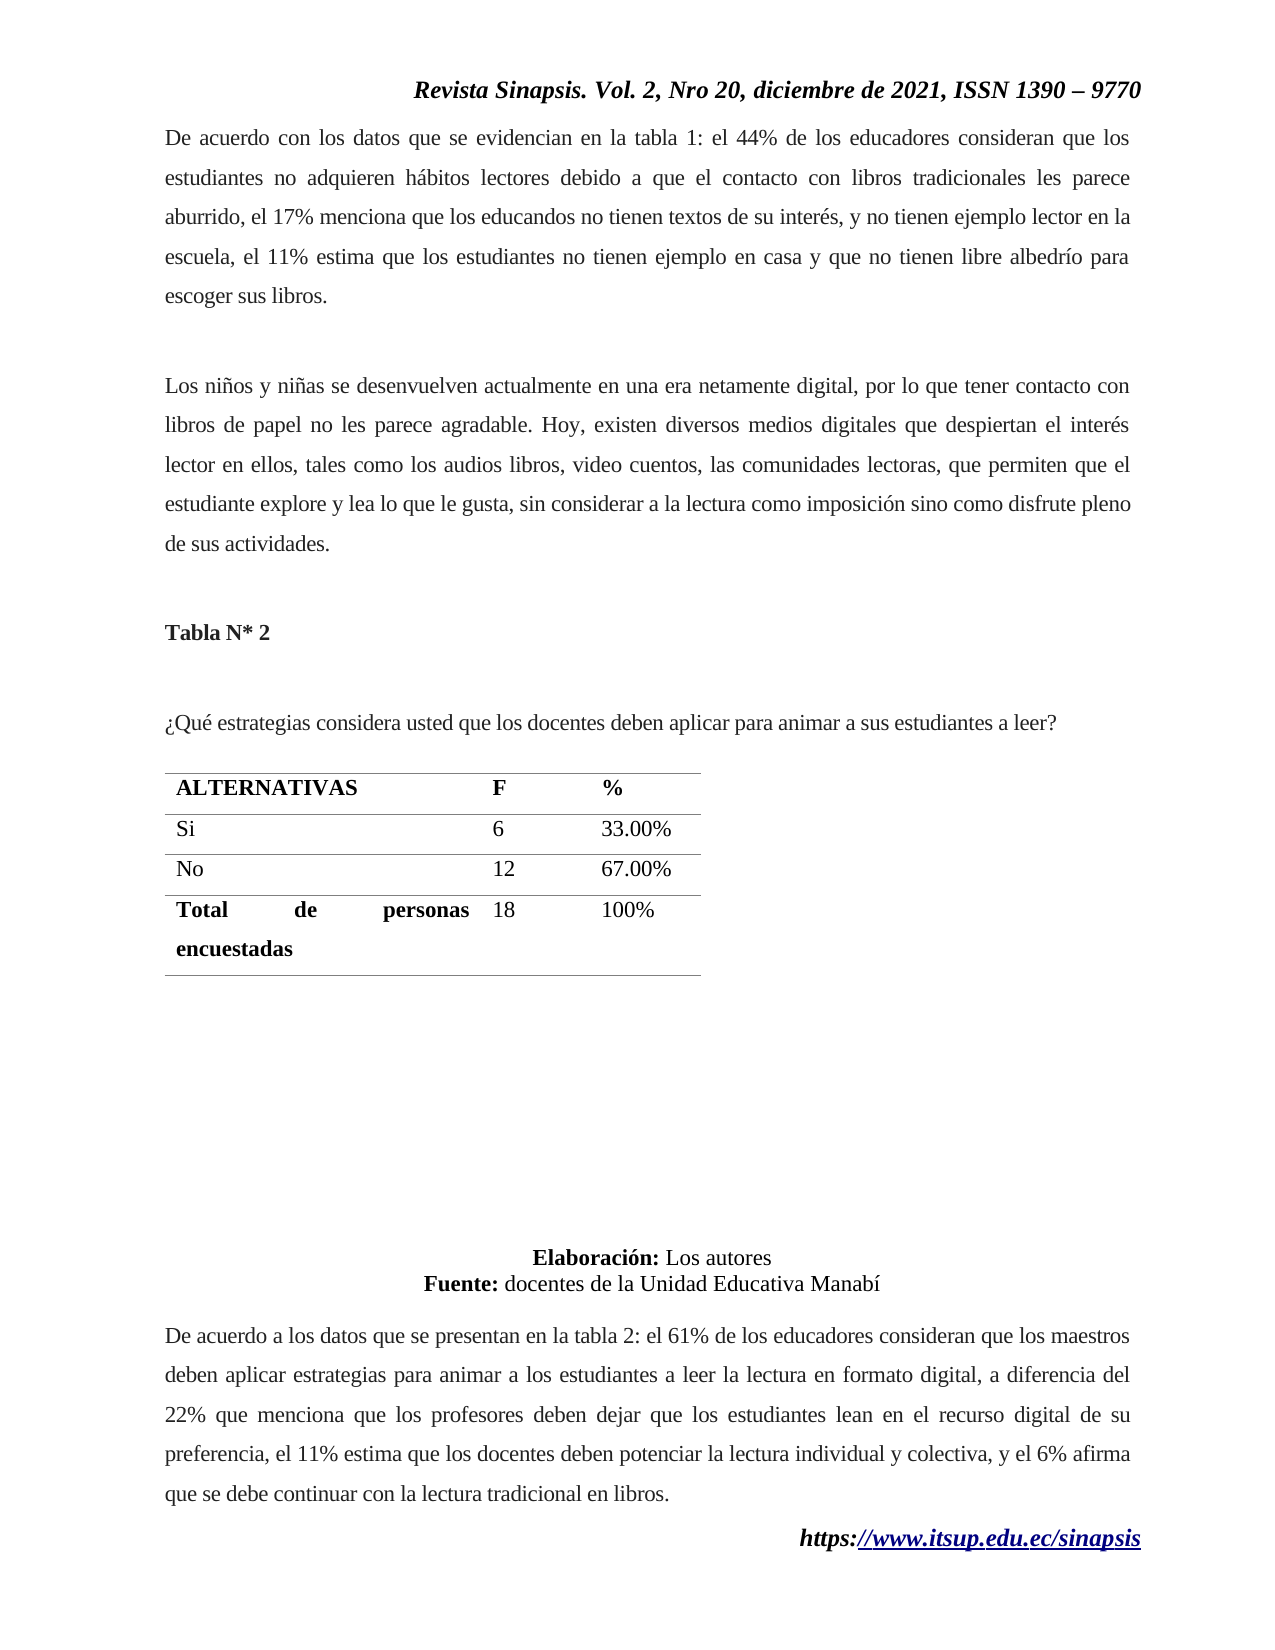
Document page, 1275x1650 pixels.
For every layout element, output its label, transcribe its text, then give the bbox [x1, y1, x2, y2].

table_header F [481, 774, 590, 814]
text De acuerdo a los datos que se presentan en la tabla 2: el 61% de los educadores consideran que los maestros deben aplicar estrategias para animar a los estudiantes a leer la lectura en formato digital, a diferencia del 22% que menciona que los profesores deben dejar que los estudiantes lean en el recurso digital de su preferencia, el 11% estima que los docentes deben potenciar la lectura individual y colectiva, y el 6% afirma que se debe continuar con la lectura tradicional en libros. [164, 1322, 1131, 1506]
table_cell Si [165, 815, 481, 854]
table_cell Total de personas encuestadas [165, 896, 481, 975]
text De acuerdo con los datos que se evidencian en la tabla 1: el 44% de los educadores consideran que los estudiantes no adquieren hábitos lectores debido a que el contacto con libros tradicionales les parece aburrido, el 17% menciona que los educandos no tienen textos de su interés, y no tienen ejemplo lector en la escuela, el 11% estima que los estudiantes no tienen ejemplo en casa y que no tienen libre albedrío para escoger sus libros. [164, 124, 1131, 309]
text Fuente: docentes de la Unidad Educativa Manabí [164, 1271, 1139, 1297]
table_cell 33.00% [590, 815, 701, 854]
table_header % [590, 774, 701, 814]
table_cell 12 [481, 855, 590, 895]
table_cell 6 [481, 815, 590, 854]
text Tabla N* 2 [164, 619, 1131, 646]
table_cell No [165, 855, 481, 895]
text Los niños y niñas se desenvuelven actualmente en una era netamente digital, por lo que tener contacto con libros de papel no les parece agradable. Hoy, existen diversos medios digitales que despiertan el interés lector en ellos, tales como los audios libros, video cuentos, las comunidades lectoras, que permiten que el estudiante explore y lea lo que le gusta, sin considerar a la lectura como imposición sino como disfrute pleno de sus actividades. [164, 372, 1131, 556]
text ¿Qué estrategias considera usted que los docentes deben aplicar para animar a sus estudiantes a leer? [164, 709, 1131, 735]
text Elaboración: Los autores [164, 1244, 1139, 1271]
table_cell 67.00% [590, 855, 701, 895]
table_cell 18 [481, 896, 590, 975]
table_cell 100% [590, 896, 701, 975]
table_header ALTERNATIVAS [165, 774, 481, 814]
